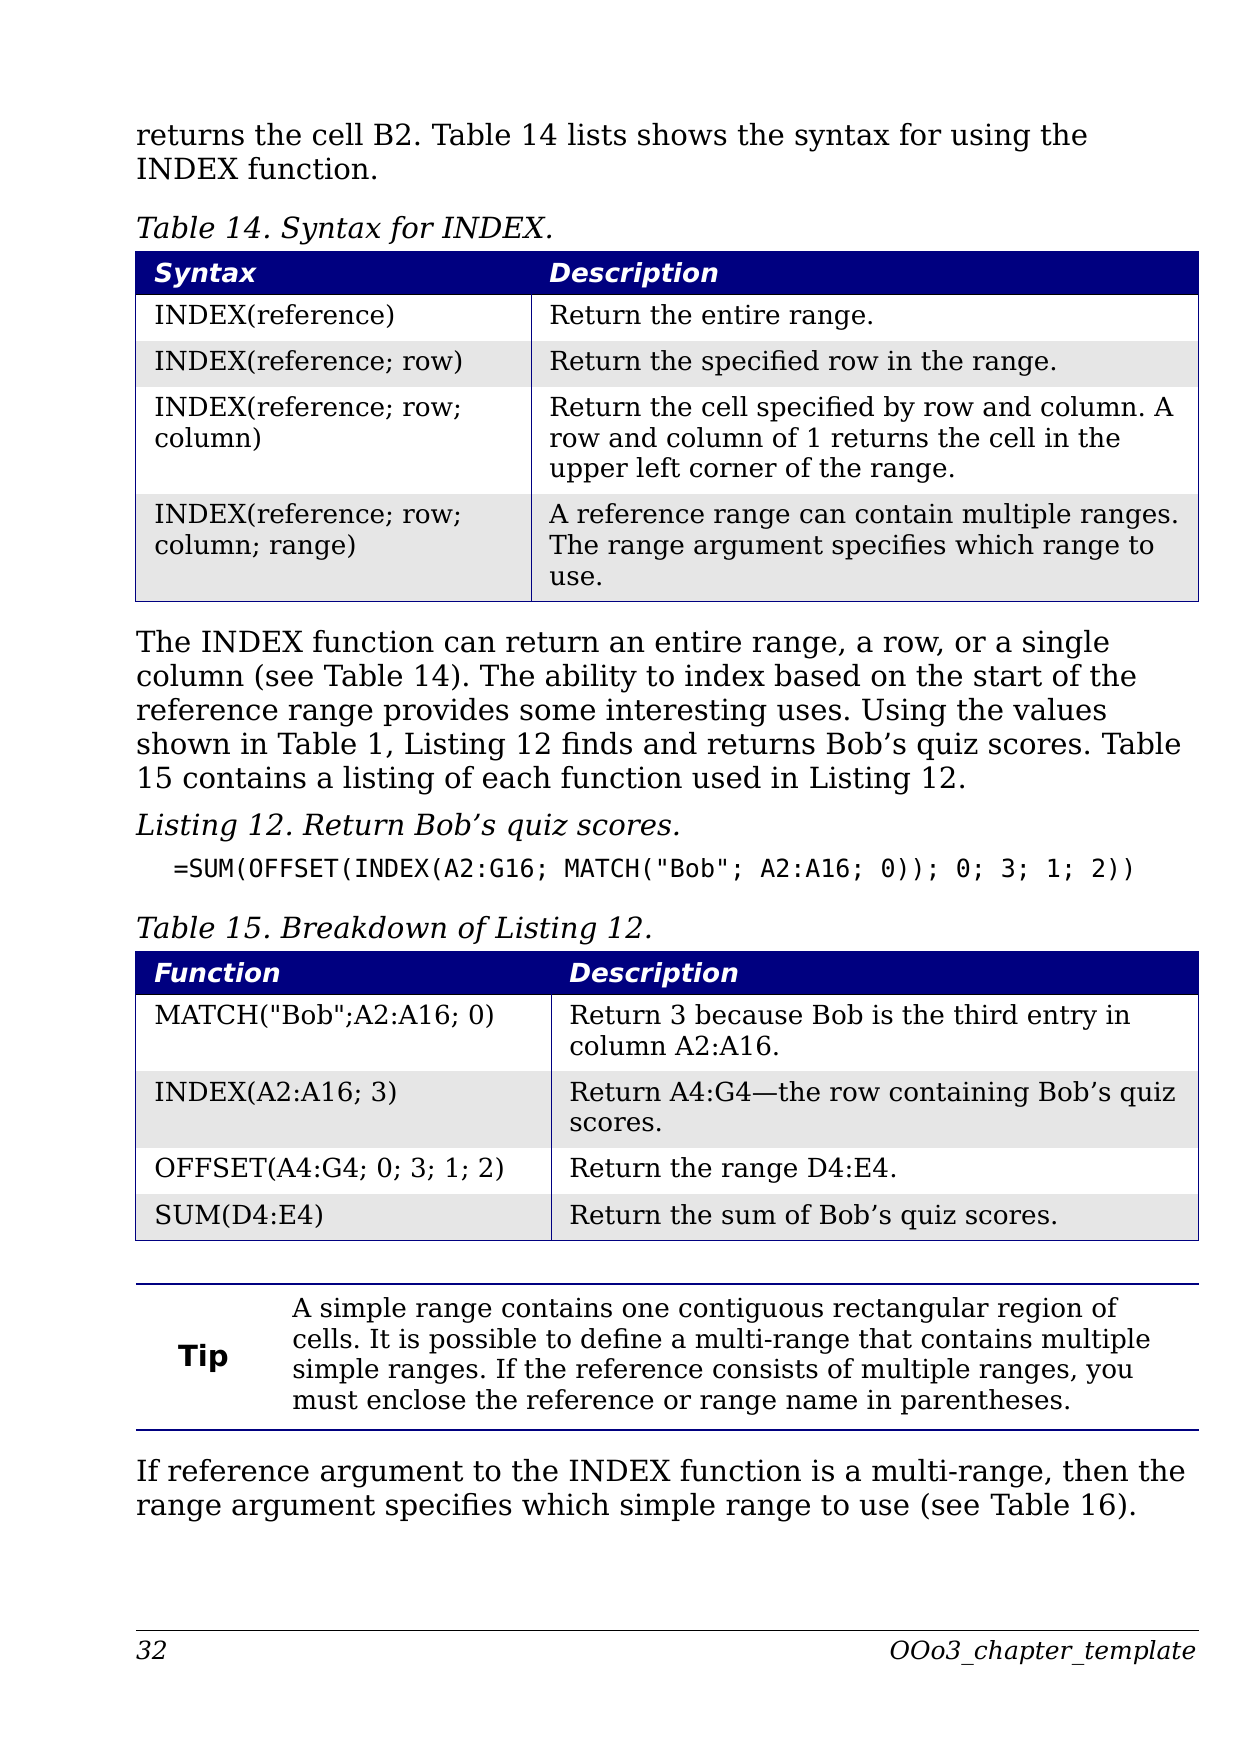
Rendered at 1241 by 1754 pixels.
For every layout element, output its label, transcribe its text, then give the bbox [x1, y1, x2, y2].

table_cell INDEX(reference) [136, 295, 531, 341]
table_cell Return the entire range. [532, 295, 1198, 341]
table_cell Return the specified row in the range. [532, 341, 1198, 387]
table_cell MATCH("Bob";A2:A16; 0) [136, 995, 551, 1071]
table_header Syntax [136, 252, 531, 294]
table_cell INDEX(A2:A16; 3) [136, 1071, 551, 1148]
table_header Tip [136, 1285, 271, 1428]
table_cell Return the sum of Bob’s quiz scores. [552, 1194, 1198, 1240]
table_cell INDEX(reference; row; column) [136, 387, 531, 494]
table_header Function [136, 953, 551, 994]
table_header A simple range contains one contiguous rectangular region of cells. It is possible to define a multi-range that contains multiple simple ranges. If the reference consists of multiple ranges, you must enclose the reference or range name in parentheses. [271, 1285, 1199, 1428]
list Listing 12. Return Bob’s quiz scores. [136, 808, 1199, 842]
table_cell INDEX(reference; row) [136, 341, 531, 387]
table_cell Return the cell specified by row and column. A row and column of 1 returns the cell in the upper left corner of the range. [532, 387, 1198, 494]
text If reference argument to the INDEX function is a multi-range, then the range argument specifies which simple range to use (see Table 16). [136, 1454, 1199, 1522]
text The INDEX function can return an entire range, a row, or a single column (see Table 14). The ability to index based on the start of the reference range provides some interesting uses. Using the values shown in Table 1, Listing 12 finds and returns Bob’s quiz scores. Table 15 contains a listing of each function used in Listing 12. [136, 626, 1199, 796]
text Table 15. Breakdown of Listing 12. [136, 911, 1199, 945]
list returns the cell B2. Table 14 lists shows the syntax for using the INDEX function. [136, 118, 1199, 186]
table_cell Return 3 because Bob is the third entry in column A2:A16. [552, 995, 1198, 1071]
table_header Description [532, 252, 1198, 294]
table_cell Return A4:G4—the row containing Bob’s quiz scores. [552, 1071, 1198, 1148]
table_cell INDEX(reference; row; column; range) [136, 494, 531, 601]
table_header Description [552, 953, 1198, 994]
table_cell OFFSET(A4:G4; 0; 3; 1; 2) [136, 1148, 551, 1194]
table_cell SUM(D4:E4) [136, 1194, 551, 1240]
table_cell Return the range D4:E4. [552, 1148, 1198, 1194]
text Table 14. Syntax for INDEX. [136, 211, 1199, 245]
text =SUM(OFFSET(INDEX(A2:G16; MATCH("Bob"; A2:A16; 0)); 0; 3; 1; 2)) [173, 854, 1169, 884]
table_cell A reference range can contain multiple ranges. The range argument specifies which range to use. [532, 494, 1198, 601]
